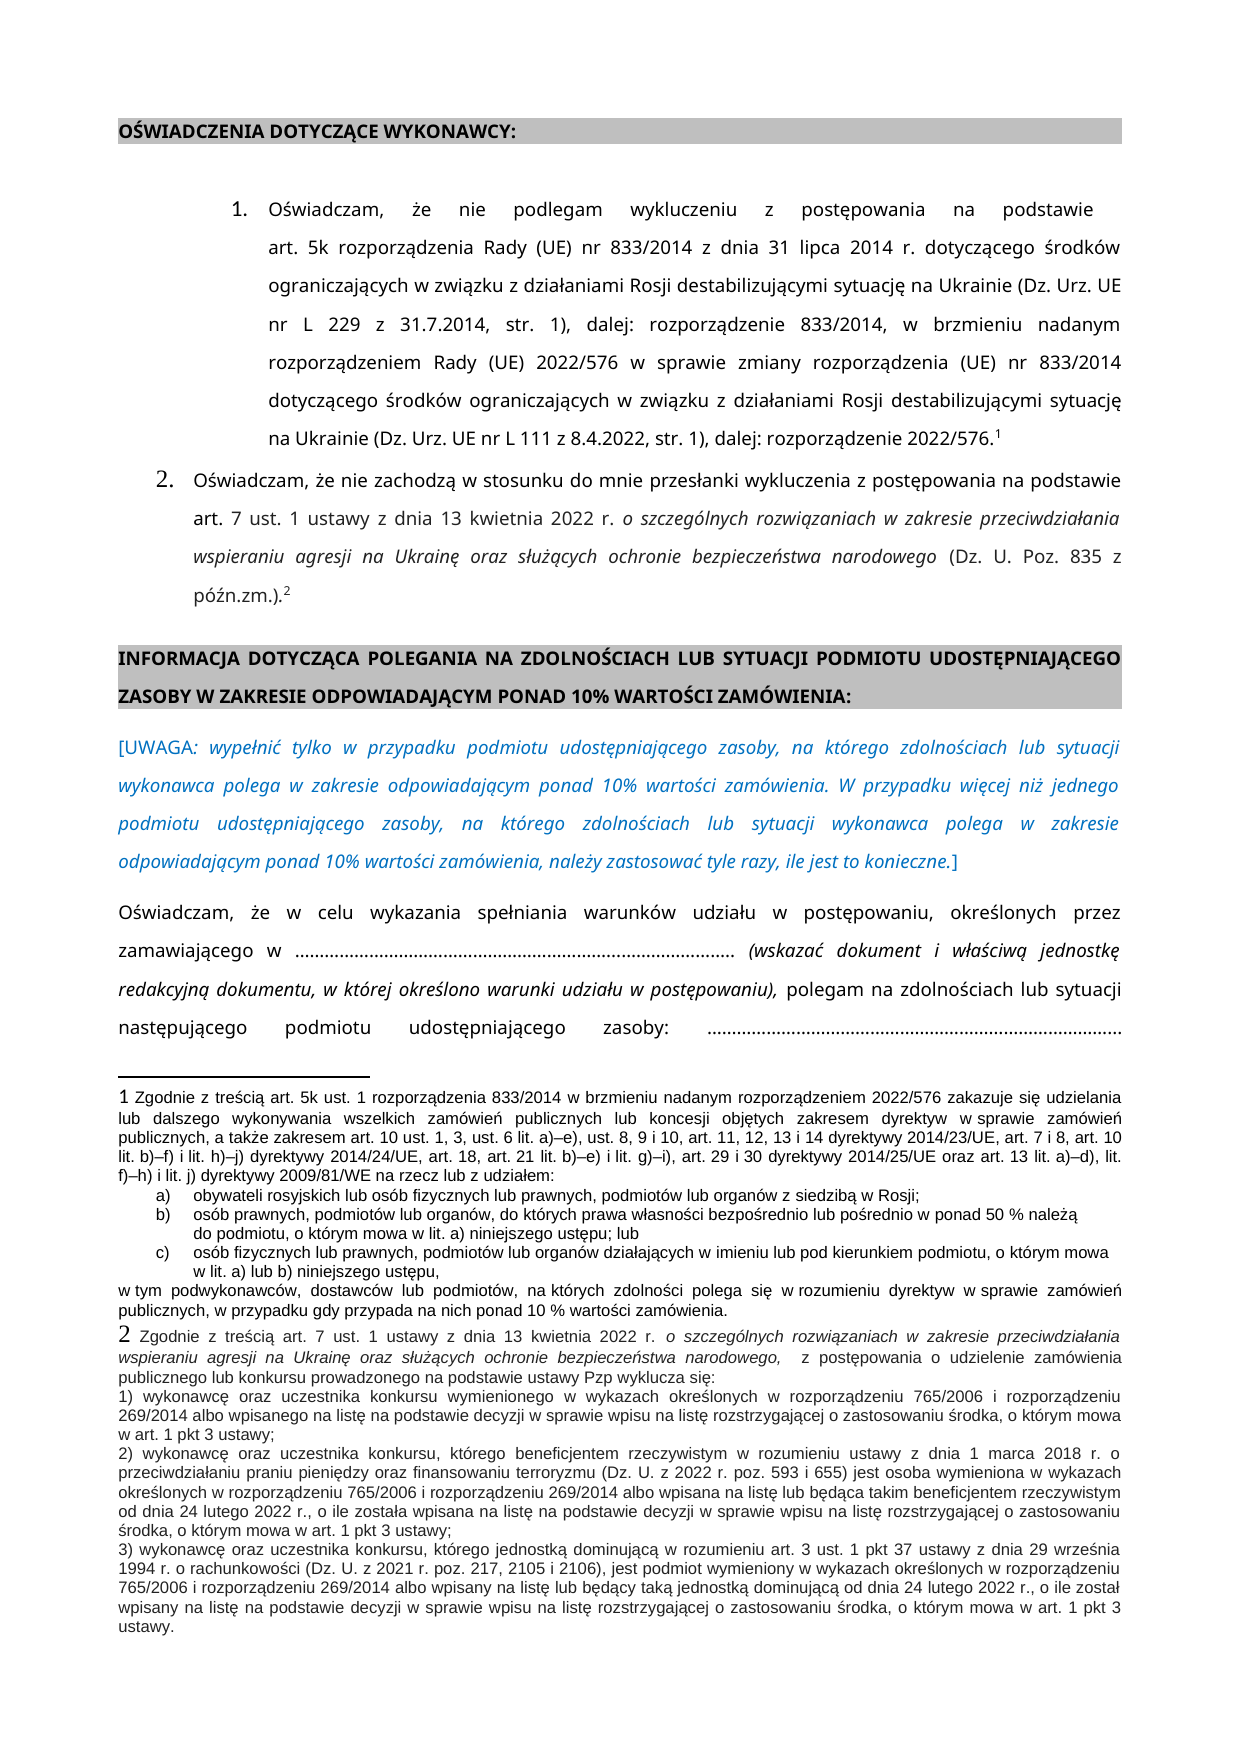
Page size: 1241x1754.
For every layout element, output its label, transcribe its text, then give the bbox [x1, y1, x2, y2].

list osób fizycznych lub prawnych, podmiotów lub organów działających w imieniu lub pod kierunkiem podmiotu, o którym mowa w lit. a) lub b) niniejszego ustępu, [156, 1243, 1122, 1281]
list osób prawnych, podmiotów lub organów, do których prawa własności bezpośrednio lub pośrednio w ponad 50 % należą do podmiotu, o którym mowa w lit. a) niniejszego ustępu; lub [156, 1204, 1122, 1243]
list 3) wykonawcę oraz uczestnika konkursu, którego jednostką dominującą w rozumieniu art. 3 ust. 1 pkt 37 ustawy z dnia 29 września 1994 r. o rachunkowości (Dz. U. z 2021 r. poz. 217, 2105 i 2106), jest podmiot wymieniony w wykazach określonych w rozporządzeniu 765/2006 i rozporządzeniu 269/2014 albo wpisany na listę lub będący taką jednostką dominującą od dnia 24 lutego 2022 r., o ile został wpisany na listę na podstawie decyzji w sprawie wpisu na listę rozstrzygającej o zastosowaniu środka, o którym mowa w art. 1 pkt 3 ustawy. [118, 1540, 1122, 1636]
text [UWAGA: wypełnić tylko w przypadku podmiotu udostępniającego zasoby, na którego zdolnościach lub sytuacji wykonawca polega w zakresie odpowiadającym ponad 10% wartości zamówienia. W przypadku więcej niż jednego podmiotu udostępniającego zasoby, na którego zdolnościach lub sytuacji wykonawca polega w zakresie odpowiadającym ponad 10% wartości zamówienia, należy zastosować tyle razy, ile jest to konieczne.] [118, 734, 1122, 874]
list Oświadczam, że nie podlegam wykluczeniu z postępowania na podstawie art. 5k rozporządzenia Rady (UE) nr 833/2014 z dnia 31 lipca 2014 r. dotyczącego środków ograniczających w związku z działaniami Rosji destabilizującymi sytuację na Ukrainie (Dz. Urz. UE nr L 229 z 31.7.2014, str. 1), dalej: rozporządzenie 833/2014, w brzmieniu nadanym rozporządzeniem Rady (UE) 2022/576 w sprawie zmiany rozporządzenia (UE) nr 833/2014 dotyczącego środków ograniczających w związku z działaniami Rosji destabilizującymi sytuację na Ukrainie (Dz. Urz. UE nr L 111 z 8.4.2022, str. 1), dalej: rozporządzenie 2022/576. [231, 194, 1122, 451]
text Oświadczam, że w celu wykazania spełniania warunków udziału w postępowaniu, określonych przez zamawiającego w ………………………………………………………...………………….. (wskazać dokument i właściwą jednostkę redakcyjną dokumentu, w której określono warunki udziału w postępowaniu), polegam na zdolnościach lub sytuacji następującego podmiotu udostępniającego zasoby: ………………………………………………………………………... [118, 899, 1122, 1040]
text OŚWIADCZENIA DOTYCZĄCE WYKONAWCY: [118, 118, 1122, 144]
list w tym podwykonawców, dostawców lub podmiotów, na których zdolności polega się w rozumieniu dyrektyw w sprawie zamówień publicznych, w przypadku gdy przypada na nich ponad 10 % wartości zamówienia. [118, 1281, 1122, 1319]
list obywateli rosyjskich lub osób fizycznych lub prawnych, podmiotów lub organów z siedzibą w Rosji; [156, 1185, 1122, 1204]
text INFORMACJA DOTYCZĄCA POLEGANIA NA ZDOLNOŚCIACH LUB SYTUACJI PODMIOTU UDOSTĘPNIAJĄCEGO ZASOBY W ZAKRESIE ODPOWIADAJĄCYM PONAD 10% WARTOŚCI ZAMÓWIENIA: [118, 645, 1122, 709]
list Zgodnie z treścią art. 7 ust. 1 ustawy z dnia 13 kwietnia 2022 r. o szczególnych rozwiązaniach w zakresie przeciwdziałania wspieraniu agresji na Ukrainę oraz służących ochronie bezpieczeństwa narodowego, z postępowania o udzielenie zamówienia publicznego lub konkursu prowadzonego na podstawie ustawy Pzp wyklucza się: [118, 1319, 1122, 1387]
list 1) wykonawcę oraz uczestnika konkursu wymienionego w wykazach określonych w rozporządzeniu 765/2006 i rozporządzeniu 269/2014 albo wpisanego na listę na podstawie decyzji w sprawie wpisu na listę rozstrzygającej o zastosowaniu środka, o którym mowa w art. 1 pkt 3 ustawy; [118, 1387, 1122, 1444]
list 2) wykonawcę oraz uczestnika konkursu, którego beneficjentem rzeczywistym w rozumieniu ustawy z dnia 1 marca 2018 r. o przeciwdziałaniu praniu pieniędzy oraz finansowaniu terroryzmu (Dz. U. z 2022 r. poz. 593 i 655) jest osoba wymieniona w wykazach określonych w rozporządzeniu 765/2006 i rozporządzeniu 269/2014 albo wpisana na listę lub będąca takim beneficjentem rzeczywistym od dnia 24 lutego 2022 r., o ile została wpisana na listę na podstawie decyzji w sprawie wpisu na listę rozstrzygającej o zastosowaniu środka, o którym mowa w art. 1 pkt 3 ustawy; [118, 1444, 1122, 1540]
list Oświadczam, że nie zachodzą w stosunku do mnie przesłanki wykluczenia z postępowania na podstawie art. 7 ust. 1 ustawy z dnia 13 kwietnia 2022 r. o szczególnych rozwiązaniach w zakresie przeciwdziałania wspieraniu agresji na Ukrainę oraz służących ochronie bezpieczeństwa narodowego (Dz. U. Poz. 835 z późn.zm.). [156, 464, 1122, 607]
list Zgodnie z treścią art. 5k ust. 1 rozporządzenia 833/2014 w brzmieniu nadanym rozporządzeniem 2022/576 zakazuje się udzielania lub dalszego wykonywania wszelkich zamówień publicznych lub koncesji objętych zakresem dyrektyw w sprawie zamówień publicznych, a także zakresem art. 10 ust. 1, 3, ust. 6 lit. a)–e), ust. 8, 9 i 10, art. 11, 12, 13 i 14 dyrektywy 2014/23/UE, art. 7 i 8, art. 10 lit. b)–f) i lit. h)–j) dyrektywy 2014/24/UE, art. 18, art. 21 lit. b)–e) i lit. g)–i), art. 29 i 30 dyrektywy 2014/25/UE oraz art. 13 lit. a)–d), lit. f)–h) i lit. j) dyrektywy 2009/81/WE na rzecz lub z udziałem: [118, 1083, 1122, 1185]
